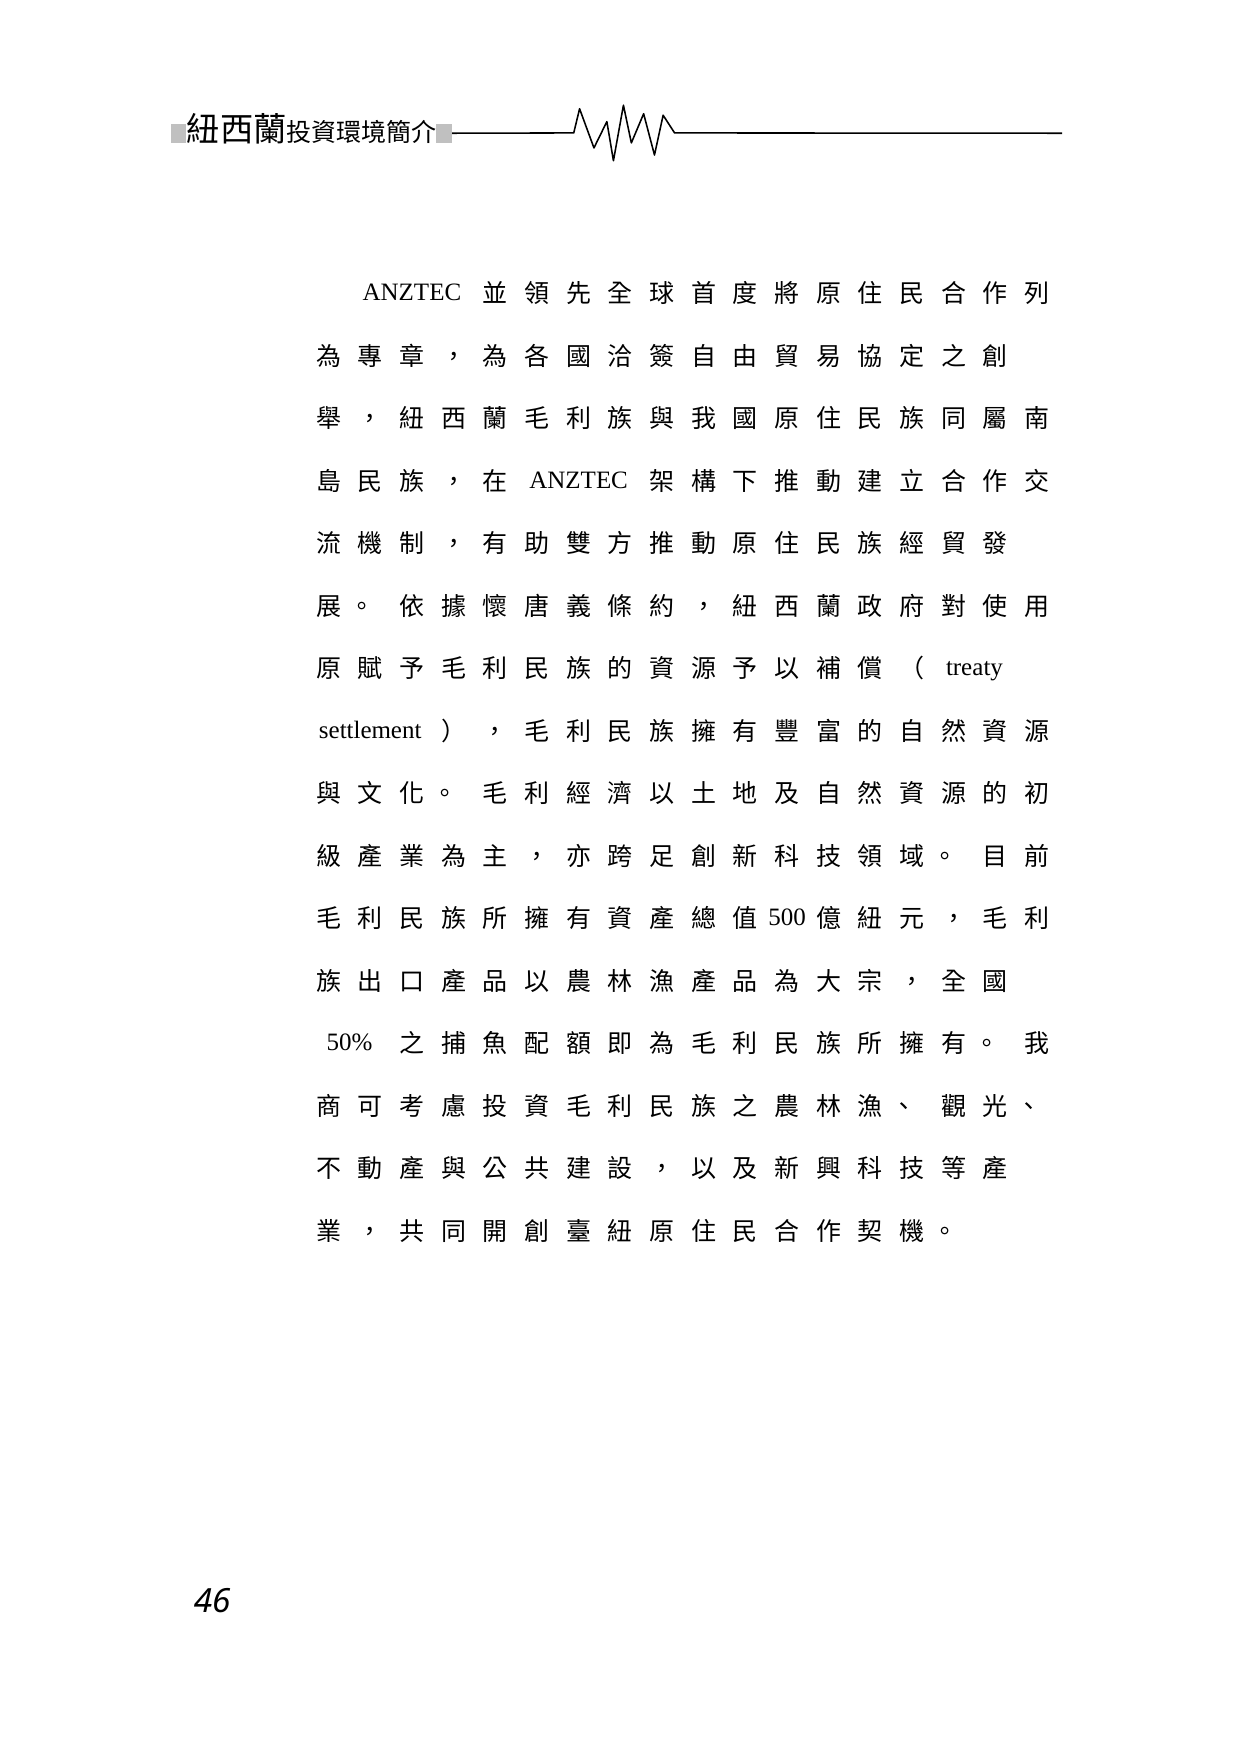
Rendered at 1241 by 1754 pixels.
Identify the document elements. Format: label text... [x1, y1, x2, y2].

text ANZTEC並領先全球首度將原住民合作列為專章，為各國洽簽自由貿易協定之創舉，紐西蘭毛利族與我國原住民族同屬南島民族，在ANZTEC架構下推動建立合作交流機制，有助雙方推動原住民族經貿發展。依據懷唐義條約，紐西蘭政府對使用原賦予毛利民族的資源予以補償（treaty settlement），毛利民族擁有豐富的自然資源與文化。毛利經濟以土地及自然資源的初級產業為主，亦跨足創新科技領域。目前毛利民族所擁有資產總值500億紐元，毛利族出口產品以農林漁產品為大宗，全國50%之捕魚配額即為毛利民族所擁有。我商可考慮投資毛利民族之農林漁、觀光、不動產與公共建設，以及新興科技等產業，共同開創臺紐原住民合作契機。 [281, 250, 1058, 1250]
